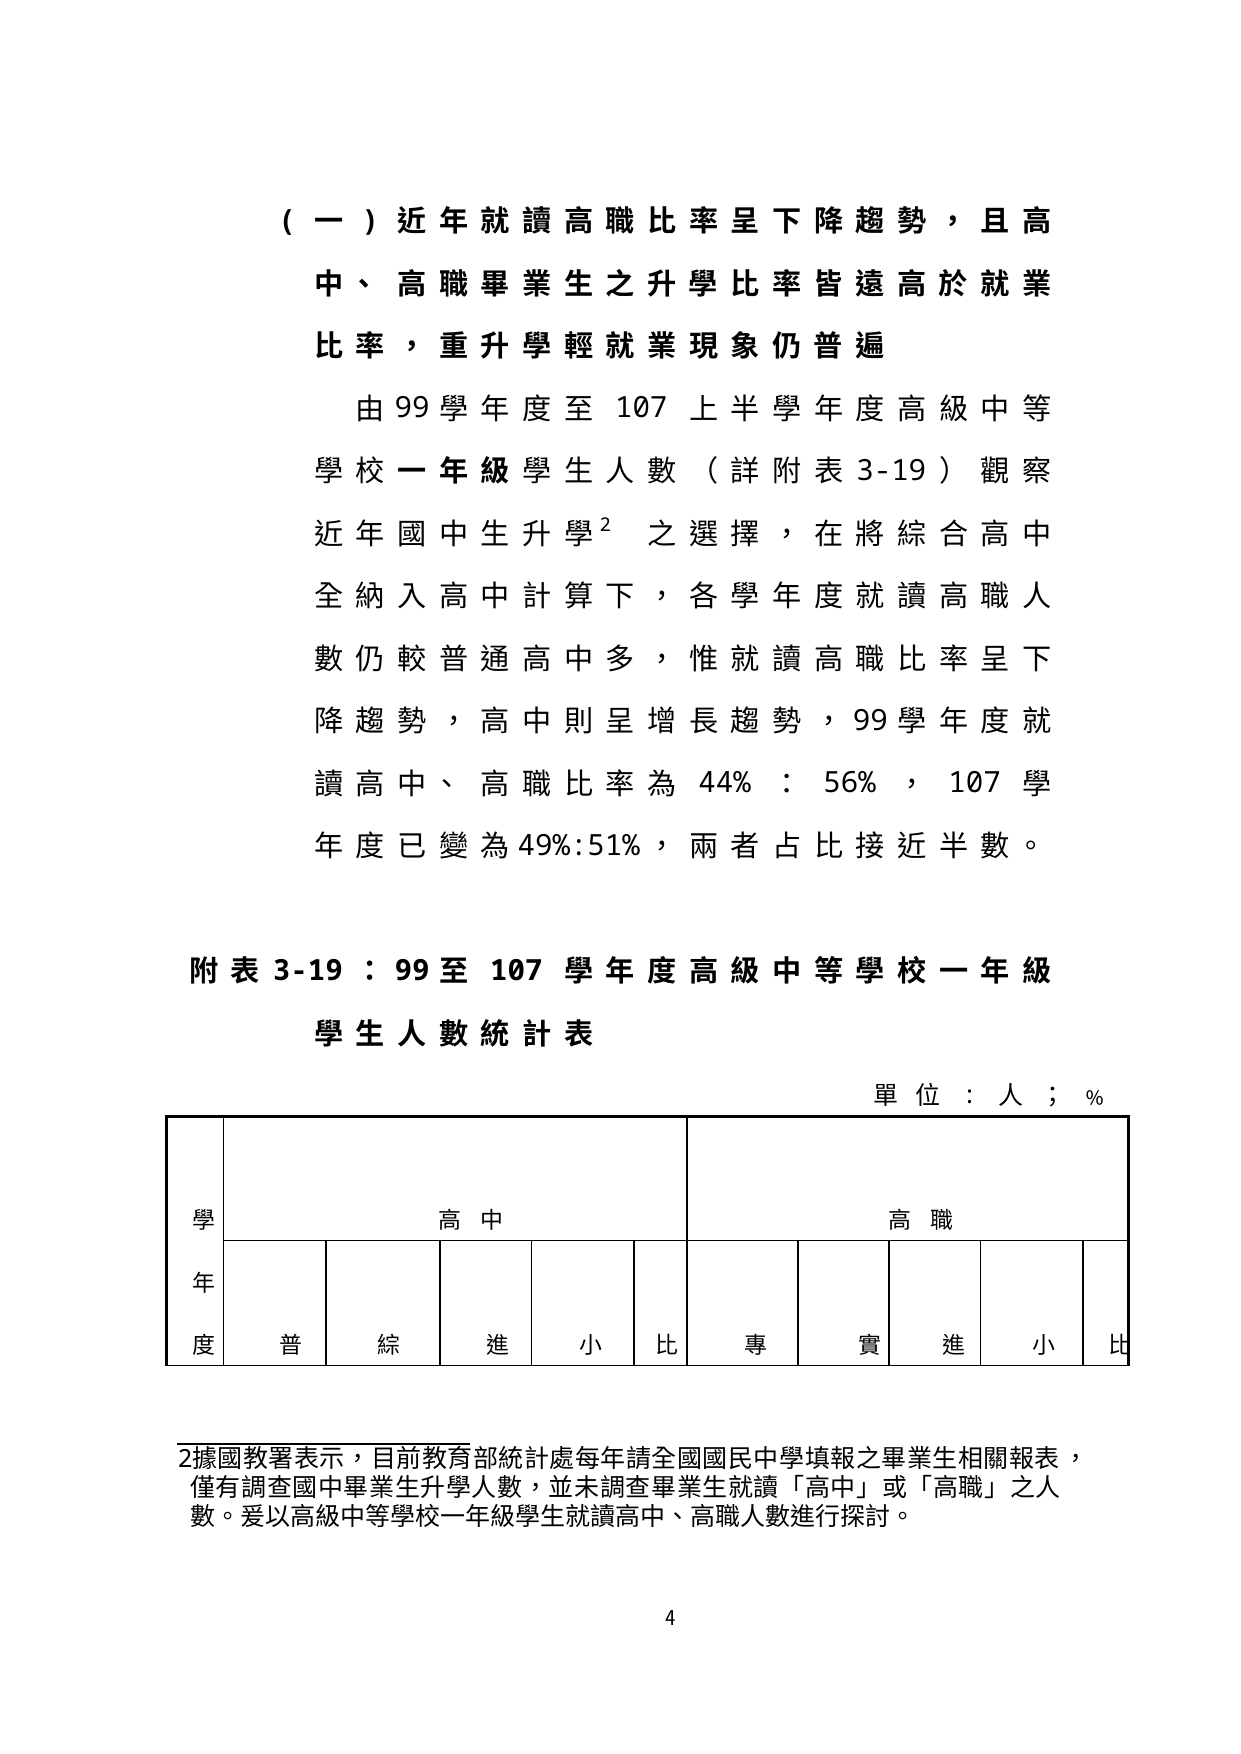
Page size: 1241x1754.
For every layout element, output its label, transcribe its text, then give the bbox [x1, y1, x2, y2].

table_cell 綜 [327, 1241, 439, 1365]
table_cell 普 [224, 1241, 325, 1365]
table_cell 進 [890, 1241, 980, 1365]
table_header 高中 [224, 1118, 686, 1240]
table_cell 實 [799, 1241, 888, 1365]
table_cell 進 [441, 1241, 531, 1365]
table_header 學 年 度 [168, 1118, 223, 1365]
table_cell 比率 [1122, 1343, 1127, 1353]
text (一)近年就讀高職比率呈下降趨勢，且高中、高職畢業生之升學比率皆遠高於就業比率，重升學輕就業現象仍普遍 [242, 177, 1058, 365]
text 由99學年度至107上半學年度高級中等學校一年級學生人數（詳附表3-19）觀察近年國中生升學之選擇，在將綜合高中全納入高中計算下，各學年度就讀高職人數仍較普通高中多，惟就讀高職比率呈下降趨勢，高中則呈增長趨勢，99學年度就讀高中、高職比率為44%：56%，107學年度已變為49%:51%，兩者占比接近半數。 [271, 365, 1058, 865]
text 據國教署表示，目前教育部統計處每年請全國國民中學填報之畢業生相關報表，僅有調查國中畢業生升學人數，並未調查畢業生就讀「高中」或「高職」之人數。爰以高級中等學校一年級學生就讀高中、高職人數進行探討。 [177, 1444, 1063, 1532]
table_cell 小 [981, 1241, 1082, 1365]
table_cell 比率 [1084, 1241, 1127, 1365]
table_header 高職 [688, 1118, 1127, 1240]
table_cell 專 [688, 1241, 797, 1365]
table_cell 小 [532, 1241, 633, 1365]
table_cell 比 [635, 1241, 686, 1365]
text 單位:人；﹪ [155, 1052, 1115, 1115]
text 附表3-19：99至107學年度高級中等學校一年級學生人數統計表 [155, 927, 1058, 1052]
